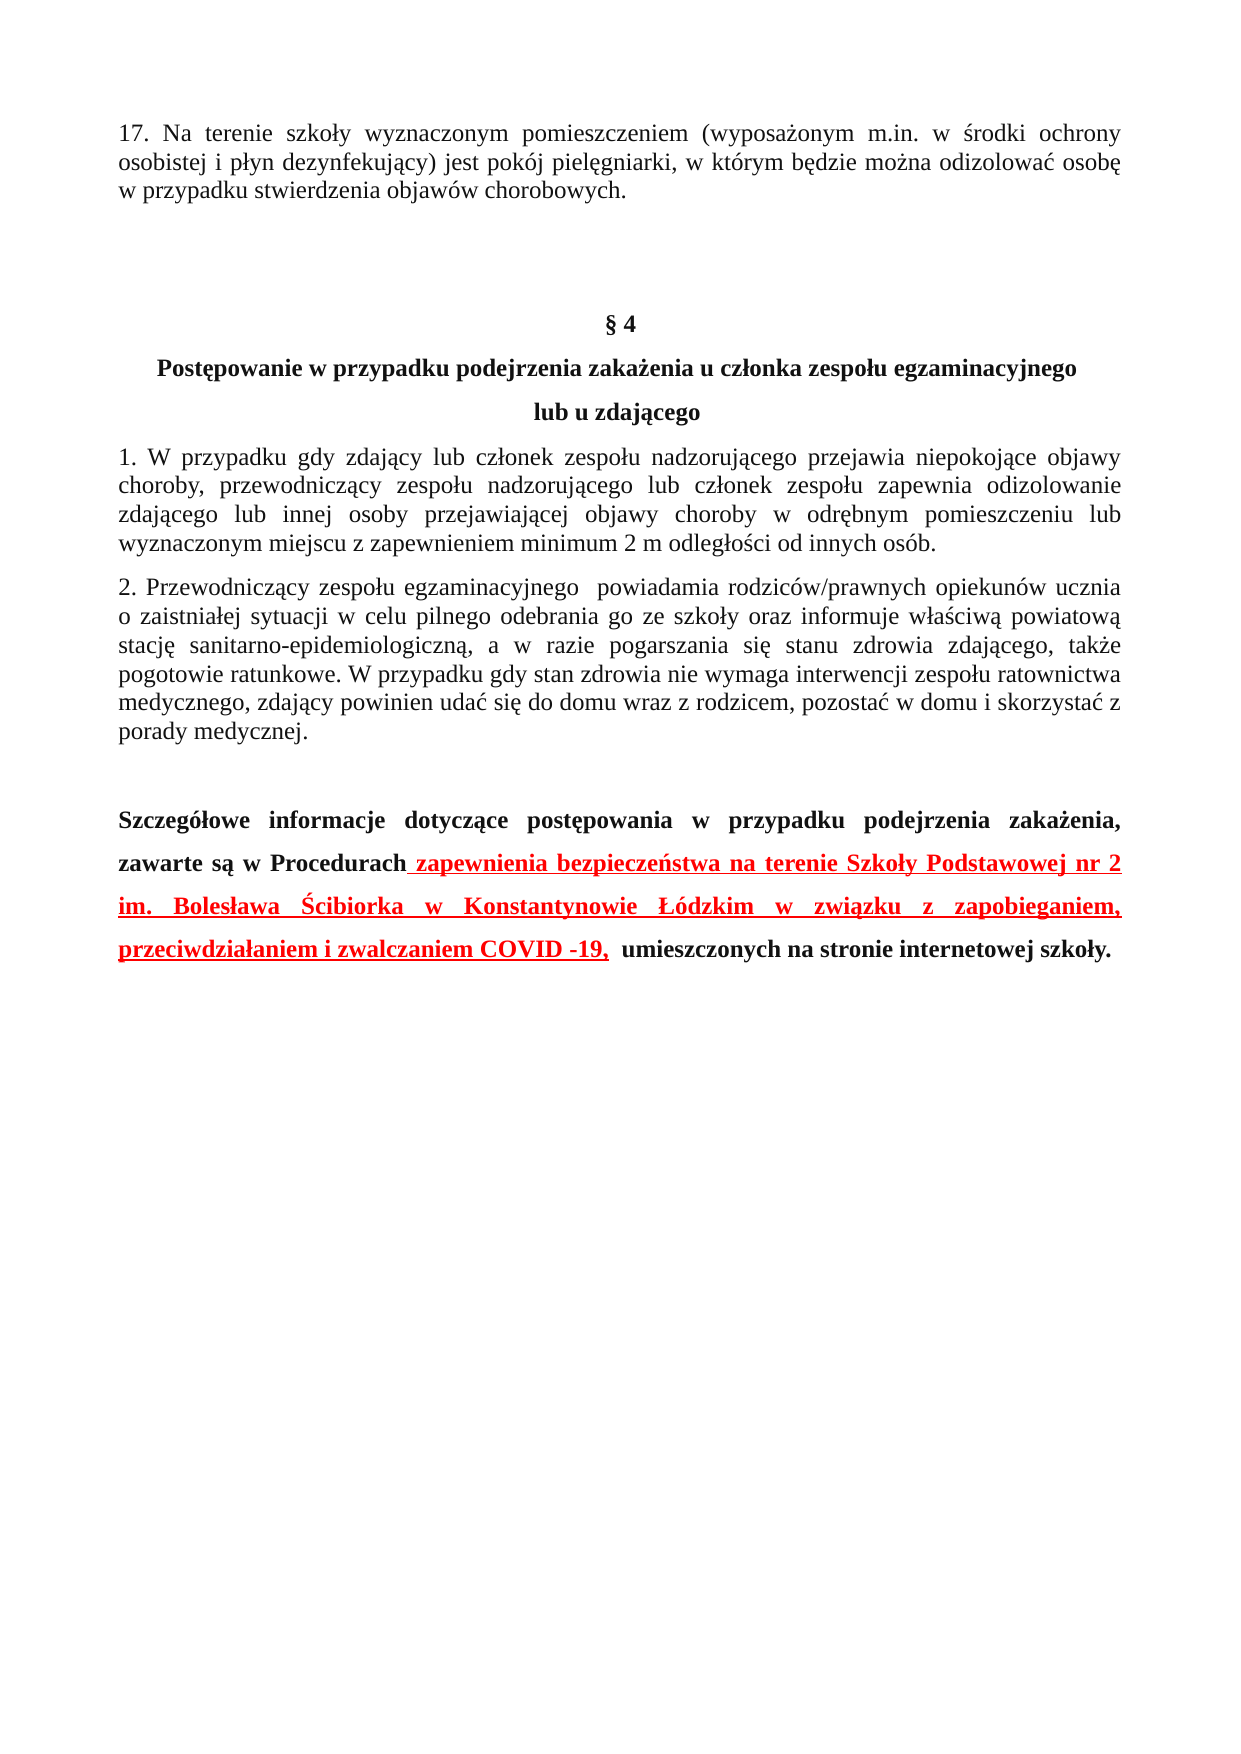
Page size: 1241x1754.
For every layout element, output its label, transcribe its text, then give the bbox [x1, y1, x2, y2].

text lub u zdającego [118, 397, 1122, 426]
text przeciwdziałaniem i zwalczaniem COVID -19, umieszczonych na stronie internetowej szkoły. [118, 918, 1122, 963]
text Szczegółowe informacje dotyczące postępowania w przypadku podejrzenia zakażenia, zawarte są w Procedurach zapewnienia bezpieczeństwa na terenie Szkoły Podstawowej nr 2 im. Bolesława Ścibiorka w Konstantynowie Łódzkim w związku z zapobieganiem, [118, 805, 1122, 916]
text Postępowanie w przypadku podejrzenia zakażenia u członka zespołu egzaminacyjnego [118, 353, 1122, 382]
text 2. Przewodniczący zespołu egzaminacyjnego powiadamia rodziców/prawnych opiekunów ucznia o zaistniałej sytuacji w celu pilnego odebrania go ze szkoły oraz informuje właściwą powiatową stację sanitarno-epidemiologiczną, a w razie pogarszania się stanu zdrowia zdającego, także pogotowie ratunkowe. W przypadku gdy stan zdrowia nie wymaga interwencji zespołu ratownictwa medycznego, zdający powinien udać się do domu wraz z rodzicem, pozostać w domu i skorzystać z porady medycznej. [118, 572, 1122, 745]
text 1. W przypadku gdy zdający lub członek zespołu nadzorującego przejawia niepokojące objawy choroby, przewodniczący zespołu nadzorującego lub członek zespołu zapewnia odizolowanie zdającego lub innej osoby przejawiającej objawy choroby w odrębnym pomieszczeniu lub wyznaczonym miejscu z zapewnieniem minimum 2 m odległości od innych osób. [118, 442, 1122, 557]
text 17. Na terenie szkoły wyznaczonym pomieszczeniem (wyposażonym m.in. w środki ochrony osobistej i płyn dezynfekujący) jest pokój pielęgniarki, w którym będzie można odizolować osobę w przypadku stwierdzenia objawów chorobowych. [118, 118, 1122, 204]
text § 4 [118, 309, 1122, 337]
